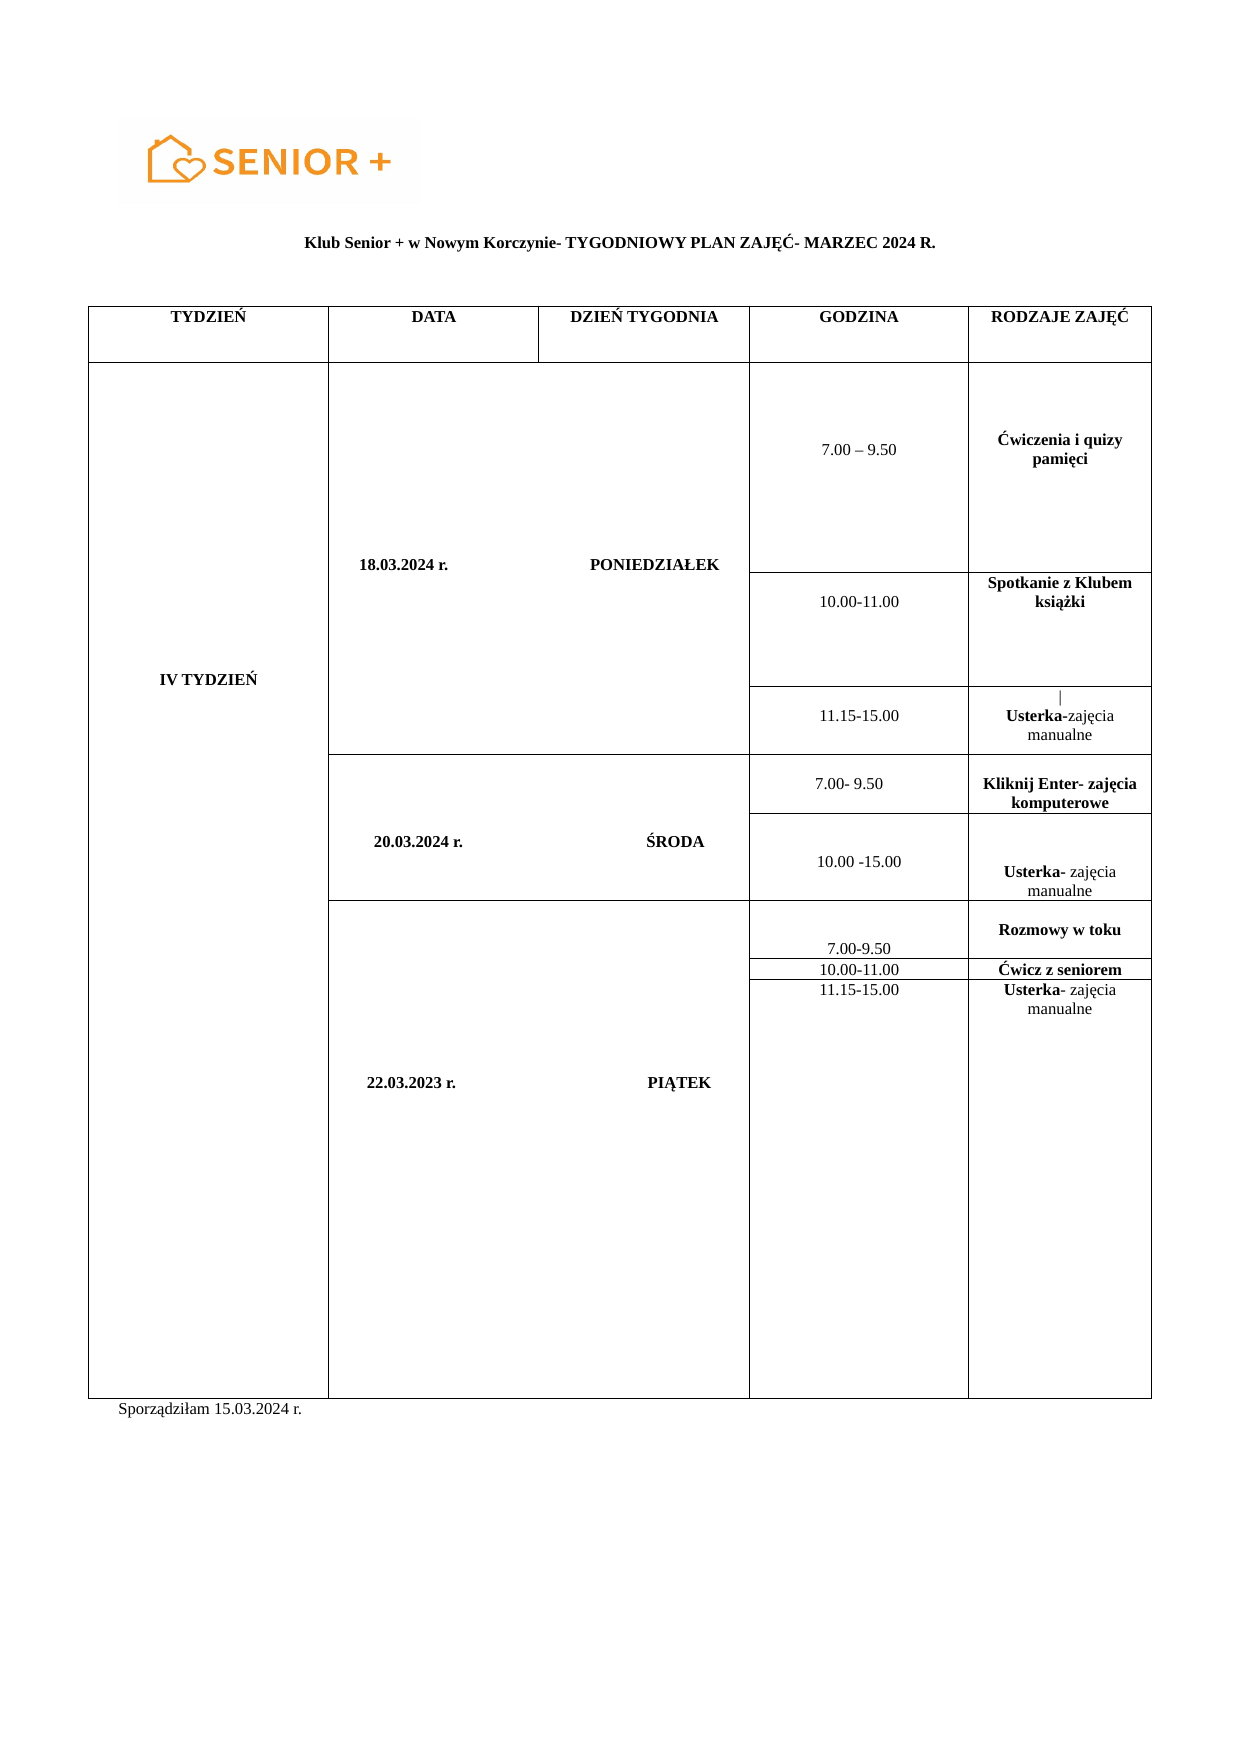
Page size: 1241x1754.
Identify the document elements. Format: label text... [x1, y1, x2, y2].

table_header TYDZIEŃ [89, 307, 328, 362]
table_cell Usterka- zajęcia manualne [969, 814, 1151, 900]
table_cell 7.00- 9.50 [750, 755, 968, 812]
table_header GODZINA [750, 307, 968, 362]
text Sporządziłam 15.03.2024 r. [118, 1399, 1122, 1418]
table_cell IV TYDZIEŃ [89, 363, 328, 1398]
table_cell | Usterka-zajęcia manualne [969, 687, 1151, 754]
picture [118, 118, 421, 204]
table_header RODZAJE ZAJĘĆ [969, 307, 1151, 362]
table_cell Usterka- zajęcia manualne [969, 980, 1151, 1398]
table_cell Kliknij Enter- zajęcia komputerowe [969, 755, 1151, 812]
table_header DATA [329, 307, 538, 362]
table_cell Spotkanie z Klubem książki [969, 573, 1151, 686]
table_cell 11.15-15.00 [750, 687, 968, 754]
text Klub Senior + w Nowym Korczynie- TYGODNIOWY PLAN ZAJĘĆ- MARZEC 2024 R. [118, 232, 1122, 252]
table_cell 20.03.2024 r. ŚRODA [329, 755, 749, 900]
table_cell 10.00-11.00 [750, 959, 968, 978]
table_cell 11.15-15.00 [750, 980, 968, 1398]
table_cell 7.00-9.50 [750, 901, 968, 958]
table_cell 10.00 -15.00 [750, 814, 968, 900]
table_cell Ćwicz z seniorem [969, 959, 1151, 978]
table_cell 22.03.2023 r. PIĄTEK [329, 901, 749, 1398]
table_cell 18.03.2024 r. PONIEDZIAŁEK [329, 363, 749, 754]
table_cell Ćwiczenia i quizy pamięci [969, 363, 1151, 572]
table_cell 10.00-11.00 [750, 573, 968, 686]
table_cell 7.00 – 9.50 [750, 363, 968, 572]
table_cell Rozmowy w toku [969, 901, 1151, 958]
table_header DZIEŃ TYGODNIA [539, 307, 749, 362]
